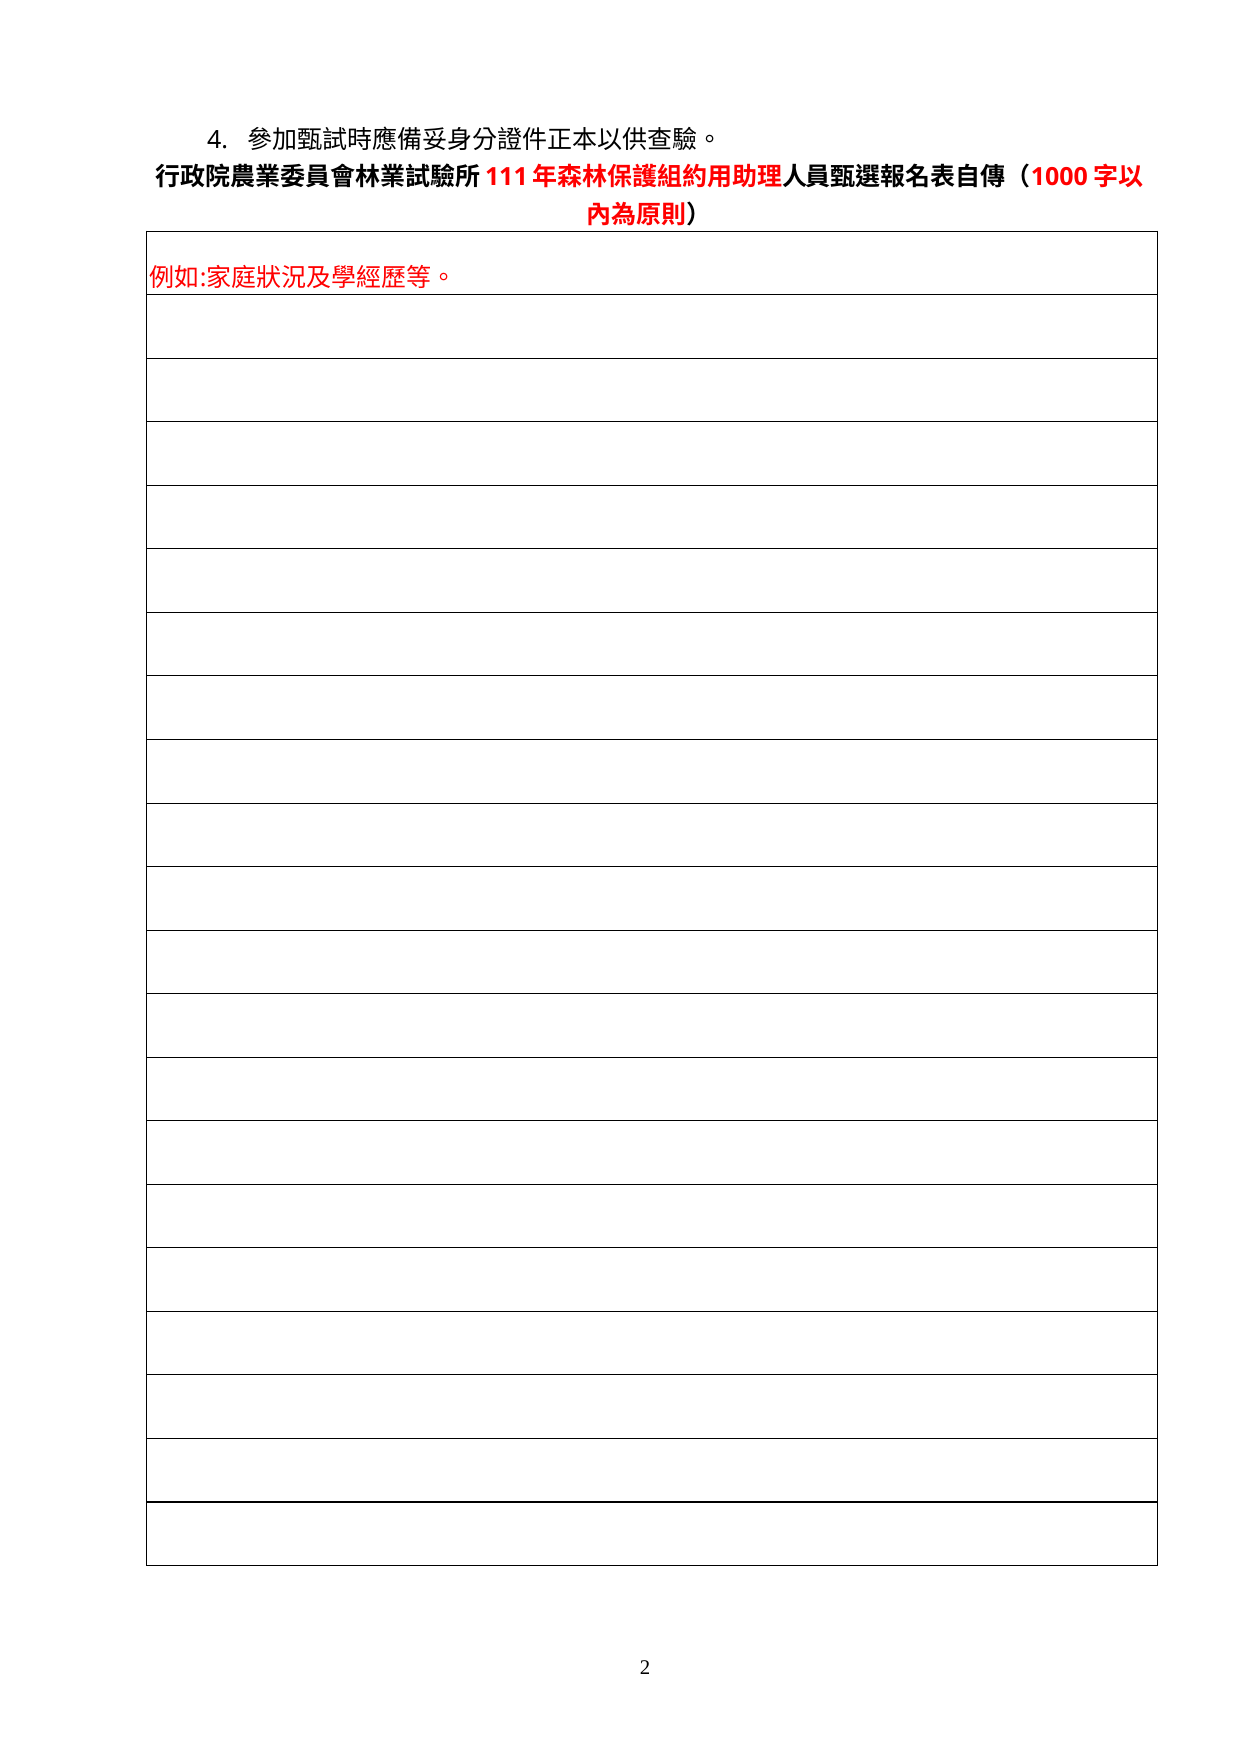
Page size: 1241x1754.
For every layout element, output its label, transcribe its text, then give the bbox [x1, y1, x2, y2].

table_cell [147, 1375, 1157, 1438]
table_cell [147, 1439, 1157, 1501]
list 參加甄試時應備妥身分證件正本以供查驗。 [148, 118, 1092, 156]
table_cell [147, 867, 1157, 929]
table_cell [147, 549, 1157, 612]
table_cell [147, 676, 1157, 739]
table_cell [147, 1185, 1157, 1247]
table_cell [147, 740, 1157, 802]
table_cell [147, 804, 1157, 866]
table_cell [147, 359, 1157, 421]
text 行政院農業委員會林業試驗所111年森林保護組約用助理人員甄選報名表自傳（1000字以內為原則） [148, 156, 1150, 231]
table_cell [147, 994, 1157, 1057]
table_cell [147, 1121, 1157, 1184]
table_cell [147, 422, 1157, 485]
table_cell [147, 1248, 1157, 1311]
table_cell [147, 1312, 1157, 1374]
table_cell [147, 1503, 1157, 1565]
table_cell [147, 931, 1157, 993]
table_cell [147, 613, 1157, 675]
table_cell [147, 486, 1157, 548]
table_cell [147, 1058, 1157, 1120]
table_cell [147, 295, 1157, 358]
table_header 例如:家庭狀況及學經歷等。 [147, 232, 1157, 294]
